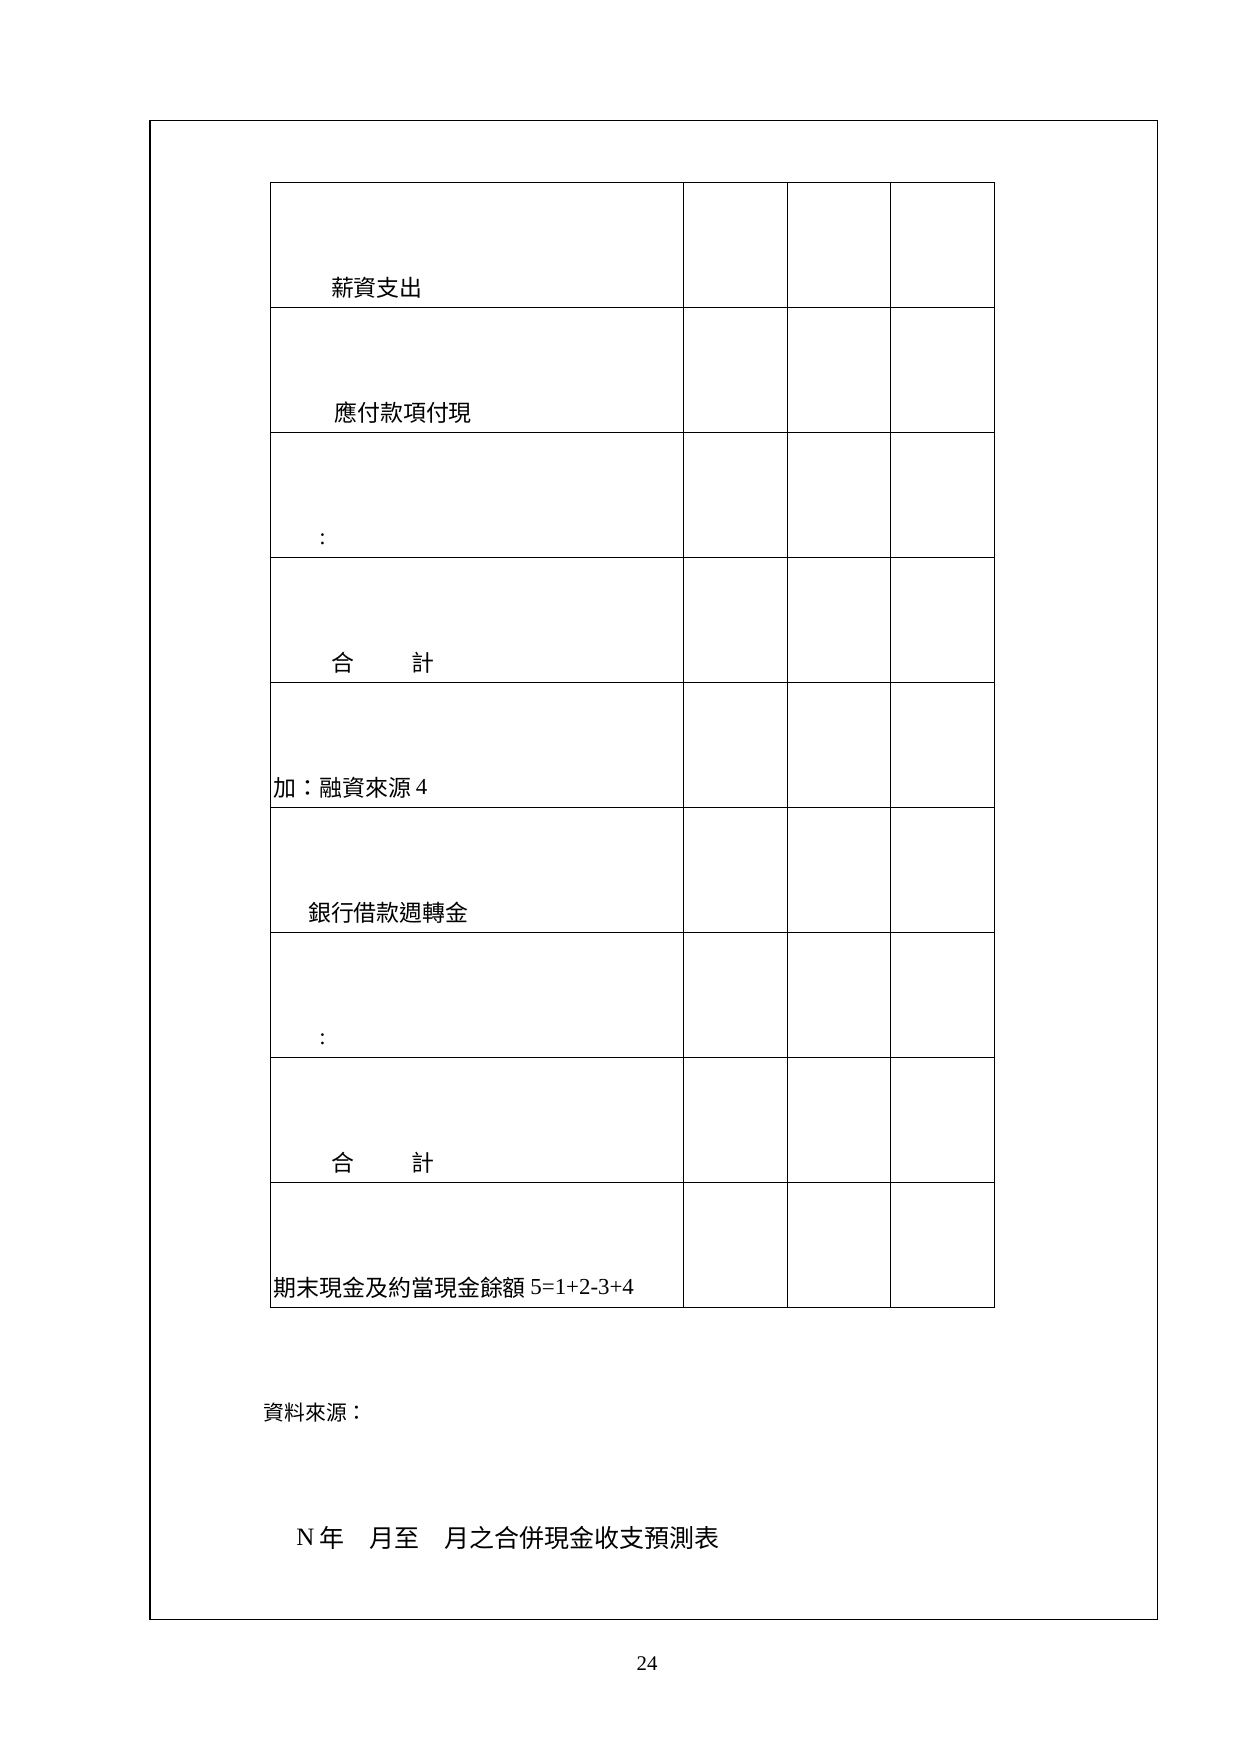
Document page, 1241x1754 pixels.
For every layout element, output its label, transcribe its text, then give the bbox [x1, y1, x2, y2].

table_cell [684, 683, 787, 807]
table_cell [788, 683, 890, 807]
table_cell [788, 433, 890, 557]
table_cell [788, 933, 890, 1057]
table_cell [788, 183, 890, 307]
table_cell [788, 308, 890, 432]
table_cell : [271, 433, 683, 557]
table_cell [684, 433, 787, 557]
table_cell 合 計 [271, 558, 683, 682]
table_cell [891, 1058, 994, 1182]
table_cell : [271, 933, 683, 1057]
table_cell 銀行借款週轉金 [271, 808, 683, 932]
table_cell [788, 1183, 890, 1307]
table_cell [788, 558, 890, 682]
table_cell [891, 308, 994, 432]
table_cell [684, 1183, 787, 1307]
table_cell [891, 558, 994, 682]
table_cell [891, 933, 994, 1057]
table_cell 加：融資來源4 [271, 683, 683, 807]
table_cell [684, 1058, 787, 1182]
table_cell [684, 308, 787, 432]
table_cell [788, 808, 890, 932]
table_cell [788, 1058, 890, 1182]
table_cell [684, 558, 787, 682]
table_cell [684, 933, 787, 1057]
table_cell 資料來源： N年 月至 月之合併現金收支預測表 [151, 121, 1157, 1618]
table_cell [891, 808, 994, 932]
table_cell 期末現金及約當現金餘額5=1+2-3+4 [271, 1183, 683, 1307]
table_cell [891, 183, 994, 307]
table_cell [891, 683, 994, 807]
table_cell [684, 808, 787, 932]
table_cell [684, 183, 787, 307]
table_cell 合 計 [271, 1058, 683, 1182]
table_cell [891, 433, 994, 557]
table_cell 應付款項付現 [271, 308, 683, 432]
table_cell 薪資支出 [271, 183, 683, 307]
table_cell [891, 1183, 994, 1307]
